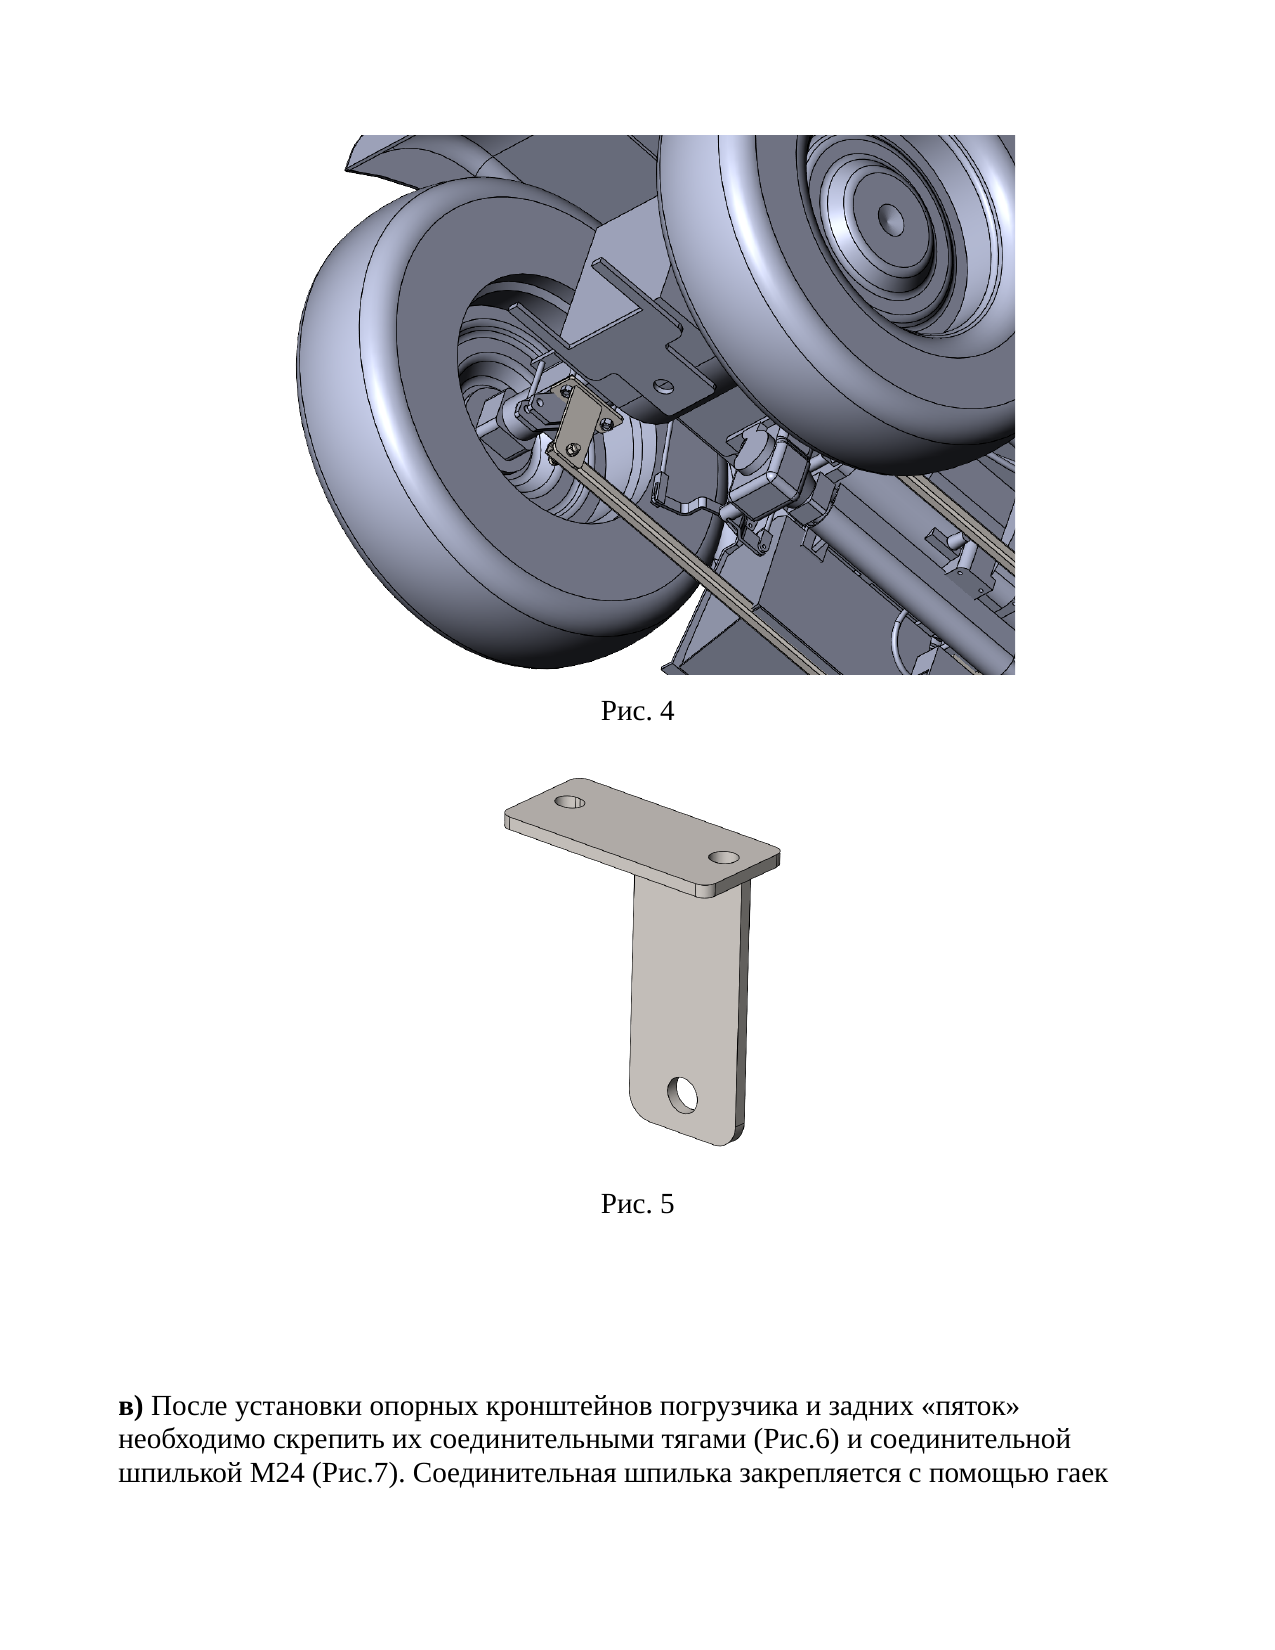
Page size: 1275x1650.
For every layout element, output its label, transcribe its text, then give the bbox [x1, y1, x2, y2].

text Рис. 5 [118, 1187, 1157, 1220]
picture [876, 135, 1016, 675]
text Рис. 4 [118, 693, 1157, 727]
picture [708, 764, 765, 1152]
text в) После установки опорных кронштейнов погрузчика и задних «пяток» необходимо скрепить их соединительными тягами (Рис.6) и соединительной шпилькой М24 (Рис.7). Соединительная шпилька закрепляется с помощью гаек [118, 1388, 1157, 1488]
